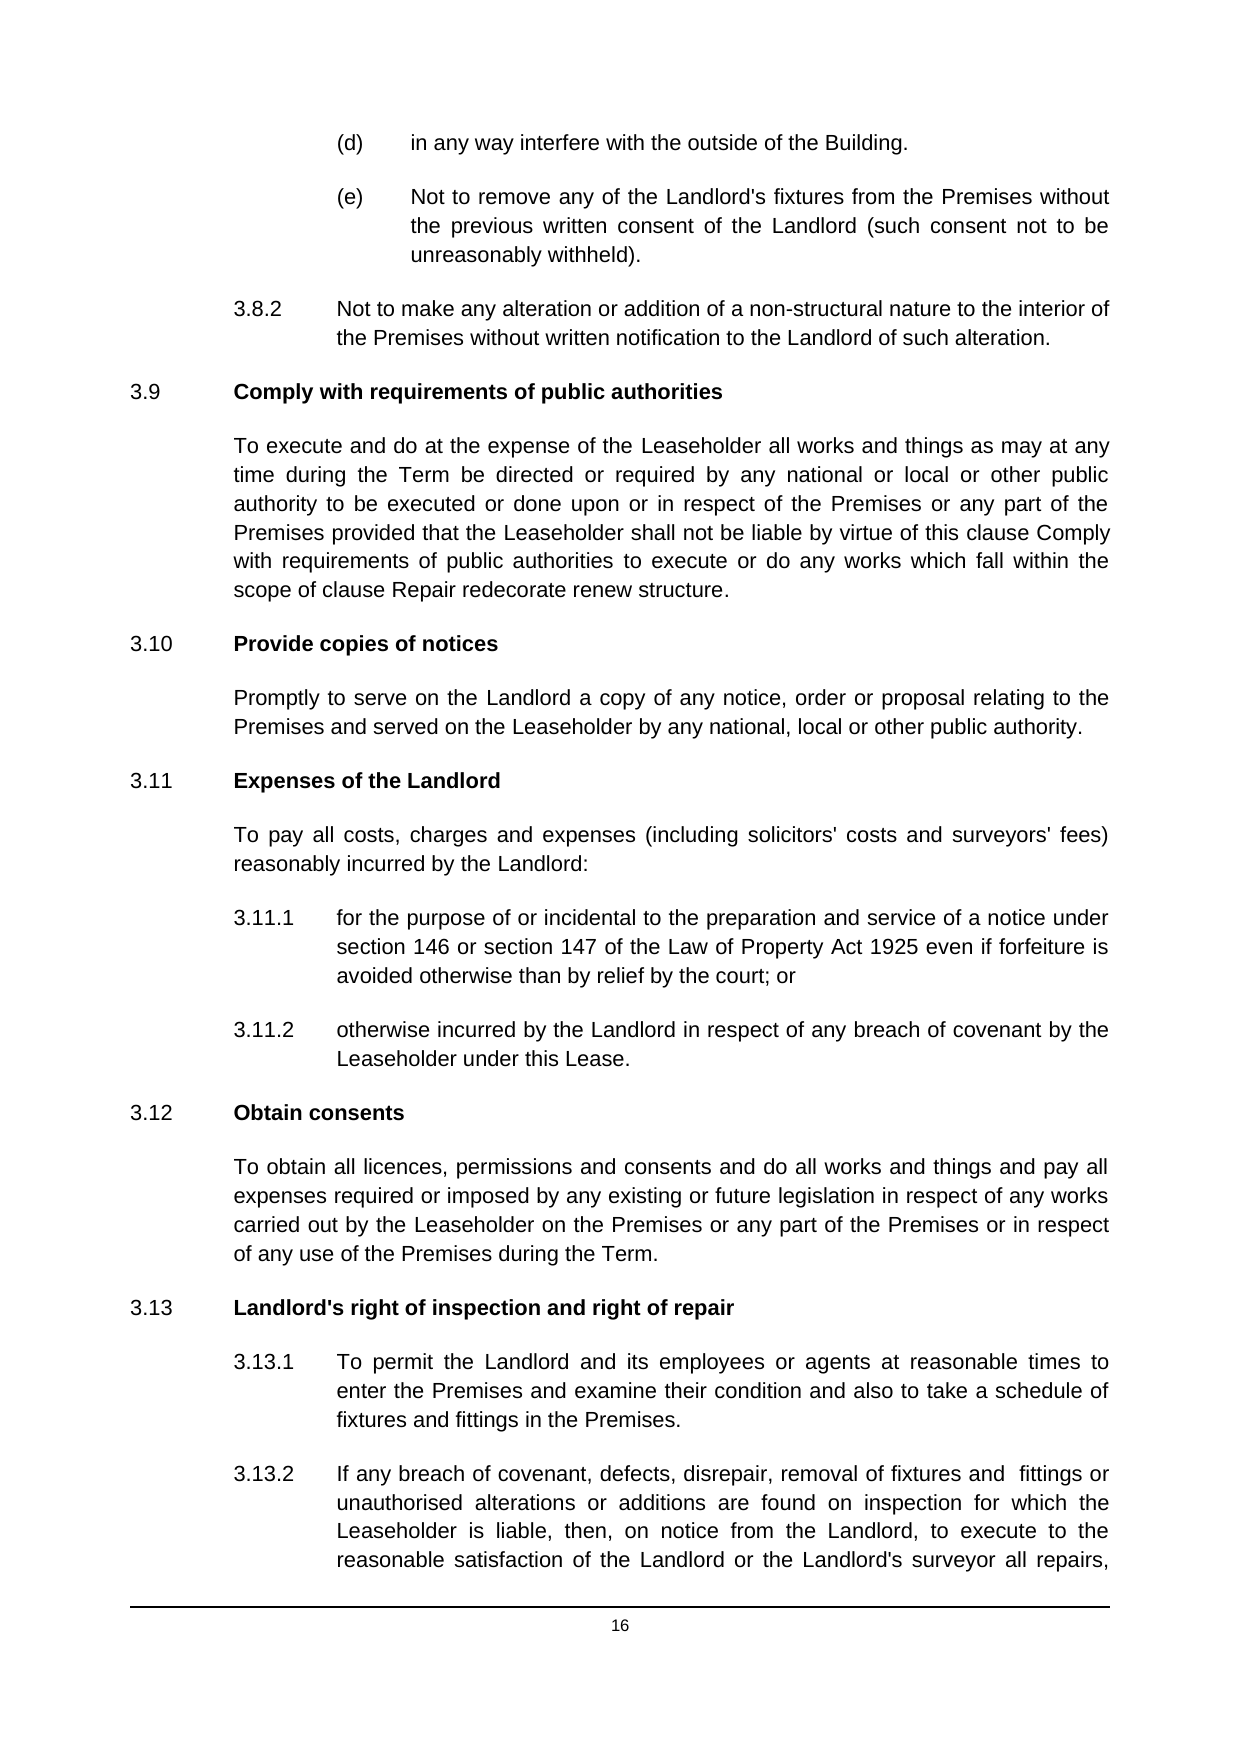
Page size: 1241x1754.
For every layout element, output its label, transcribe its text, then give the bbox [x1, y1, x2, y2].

list Comply with requirements of public authorities [130, 379, 1110, 404]
text 3.11.1 for the purpose of or incidental to the preparation and service of a notice under section 146 or section 147 of the Law of Property Act 1925 even if forfeiture is avoided otherwise than by relief by the court; or [233, 905, 1110, 988]
list Landlord's right of inspection and right of repair [130, 1295, 1110, 1320]
text 3.8.2 Not to make any alteration or addition of a non-structural nature to the interior of the Premises without written notification to the Landlord of such alteration. [233, 296, 1110, 350]
list Provide copies of notices [130, 631, 1110, 657]
text To obtain all licences, permissions and consents and do all works and things and pay all expenses required or imposed by any existing or future legislation in respect of any works carried out by the Leaseholder on the Premises or any part of the Premises or in respect of any use of the Premises during the Term. [233, 1154, 1110, 1266]
text 3.13.2 If any breach of covenant, defects, disrepair, removal of fixtures and fittings or unauthorised alterations or additions are found on inspection for which the Leaseholder is liable, then, on notice from the Landlord, to execute to the reasonable satisfaction of the Landlord or the Landlord's surveyor all repairs, [233, 1461, 1110, 1573]
list Obtain consents [130, 1100, 1110, 1125]
list Expenses of the Landlord [130, 768, 1110, 793]
text To execute and do at the expense of the Leaseholder all works and things as may at any time during the Term be directed or required by any national or local or other public authority to be executed or done upon or in respect of the Premises or any part of the Premises provided that the Leaseholder shall not be liable by virtue of this clause 3.9 to execute or do any works which fall within the scope of clause 5.3. [233, 433, 1110, 603]
text Promptly to serve on the Landlord a copy of any notice, order or proposal relating to the Premises and served on the Leaseholder by any national, local or other public authority. [233, 685, 1110, 739]
list Not to remove any of the Landlord's fixtures from the Premises without the previous written consent of the Landlord (such consent not to be unreasonably withheld). [337, 184, 1110, 267]
list in any way interfere with the outside of the Building. [337, 130, 1110, 155]
text 3.13.1 To permit the Landlord and its employees or agents at reasonable times to enter the Premises and examine their condition and also to take a schedule of fixtures and fittings in the Premises. [233, 1349, 1110, 1432]
text 3.11.2 otherwise incurred by the Landlord in respect of any breach of covenant by the Leaseholder under this Lease. [233, 1017, 1110, 1071]
text To pay all costs, charges and expenses (including solicitors' costs and surveyors' fees) reasonably incurred by the Landlord: [233, 822, 1110, 876]
